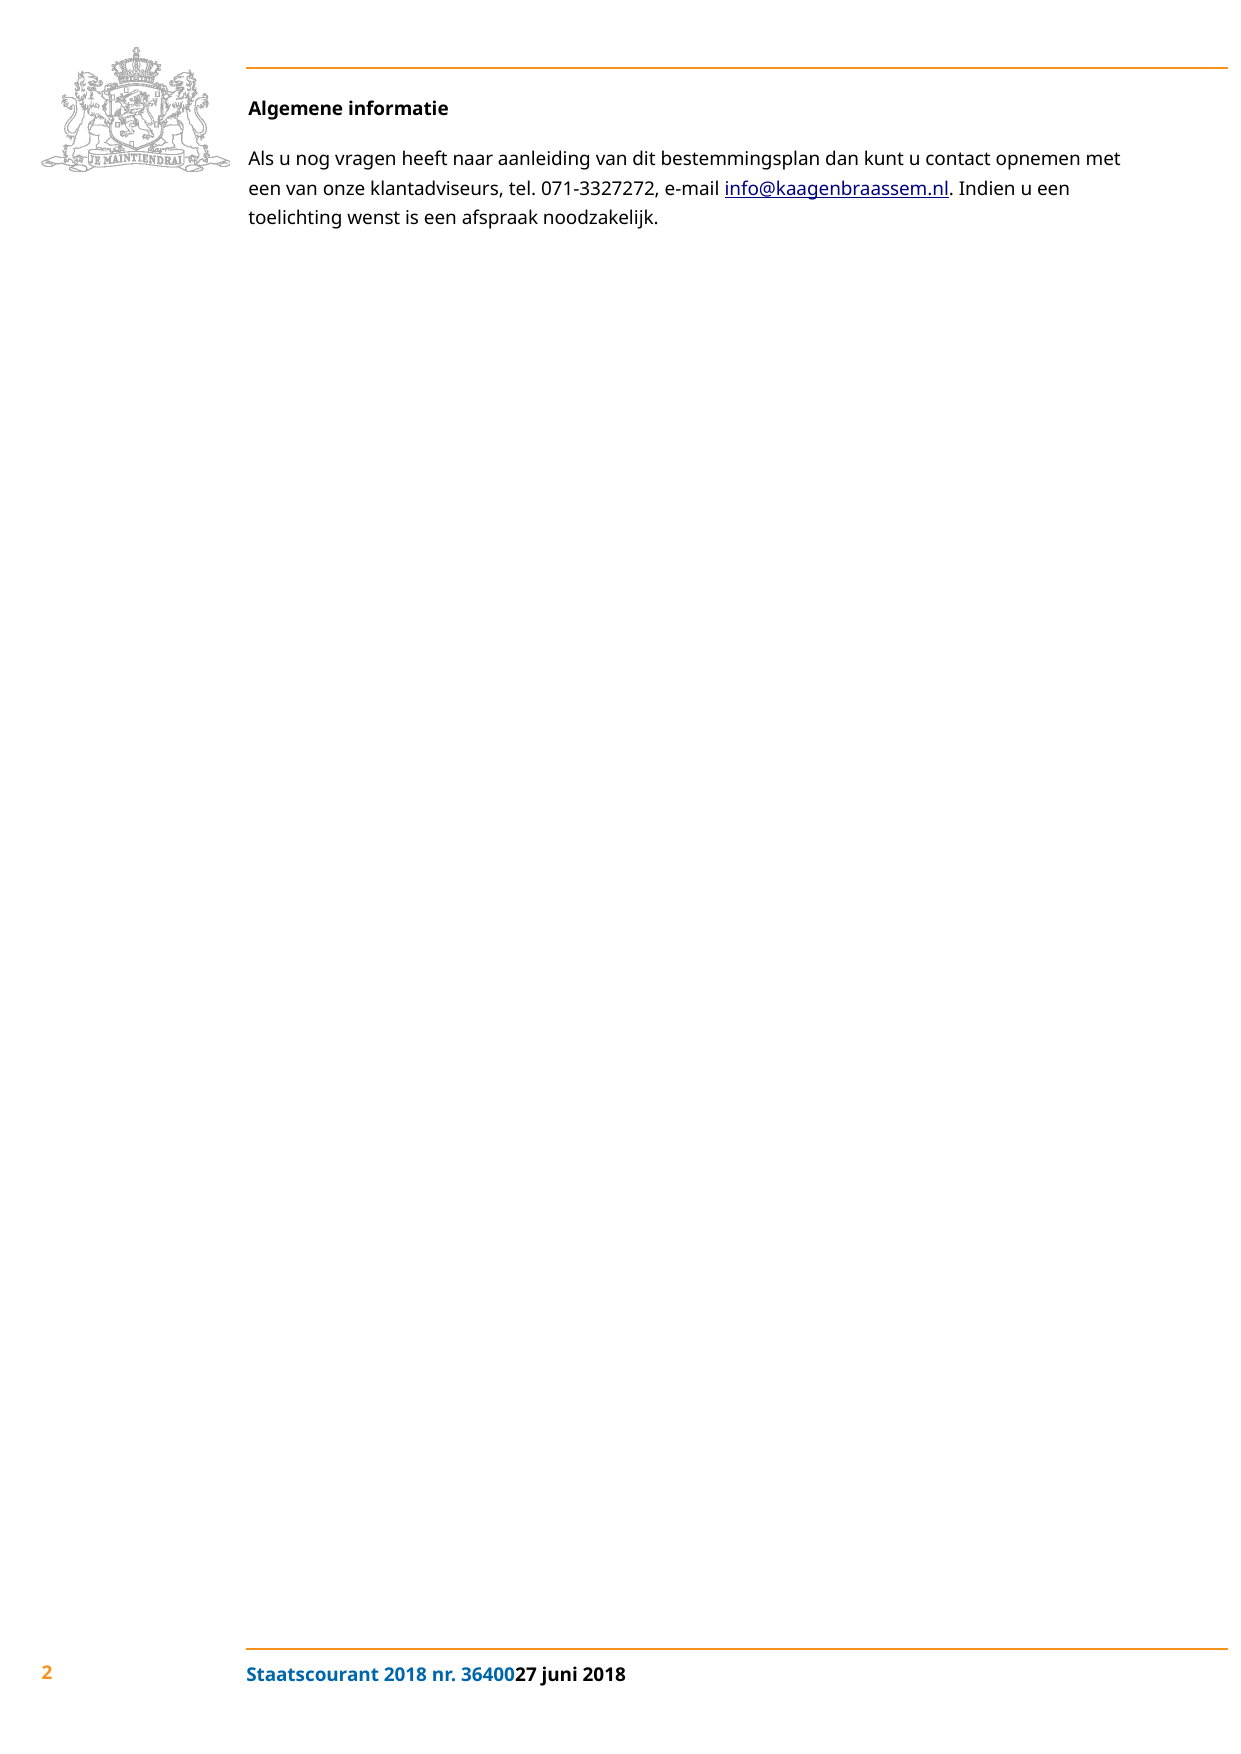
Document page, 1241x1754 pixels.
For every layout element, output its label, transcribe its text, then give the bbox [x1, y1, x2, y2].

text Algemene informatie [248, 95, 1152, 121]
picture [41, 47, 231, 172]
text Als u nog vragen heeft naar aanleiding van dit bestemmingsplan dan kunt u contact opnemen met een van onze klantadviseurs, tel. 071-3327272, e-mail info@kaagenbraassem.nl. Indien u een toelichting wenst is een afspraak noodzakelijk. [248, 145, 1152, 230]
